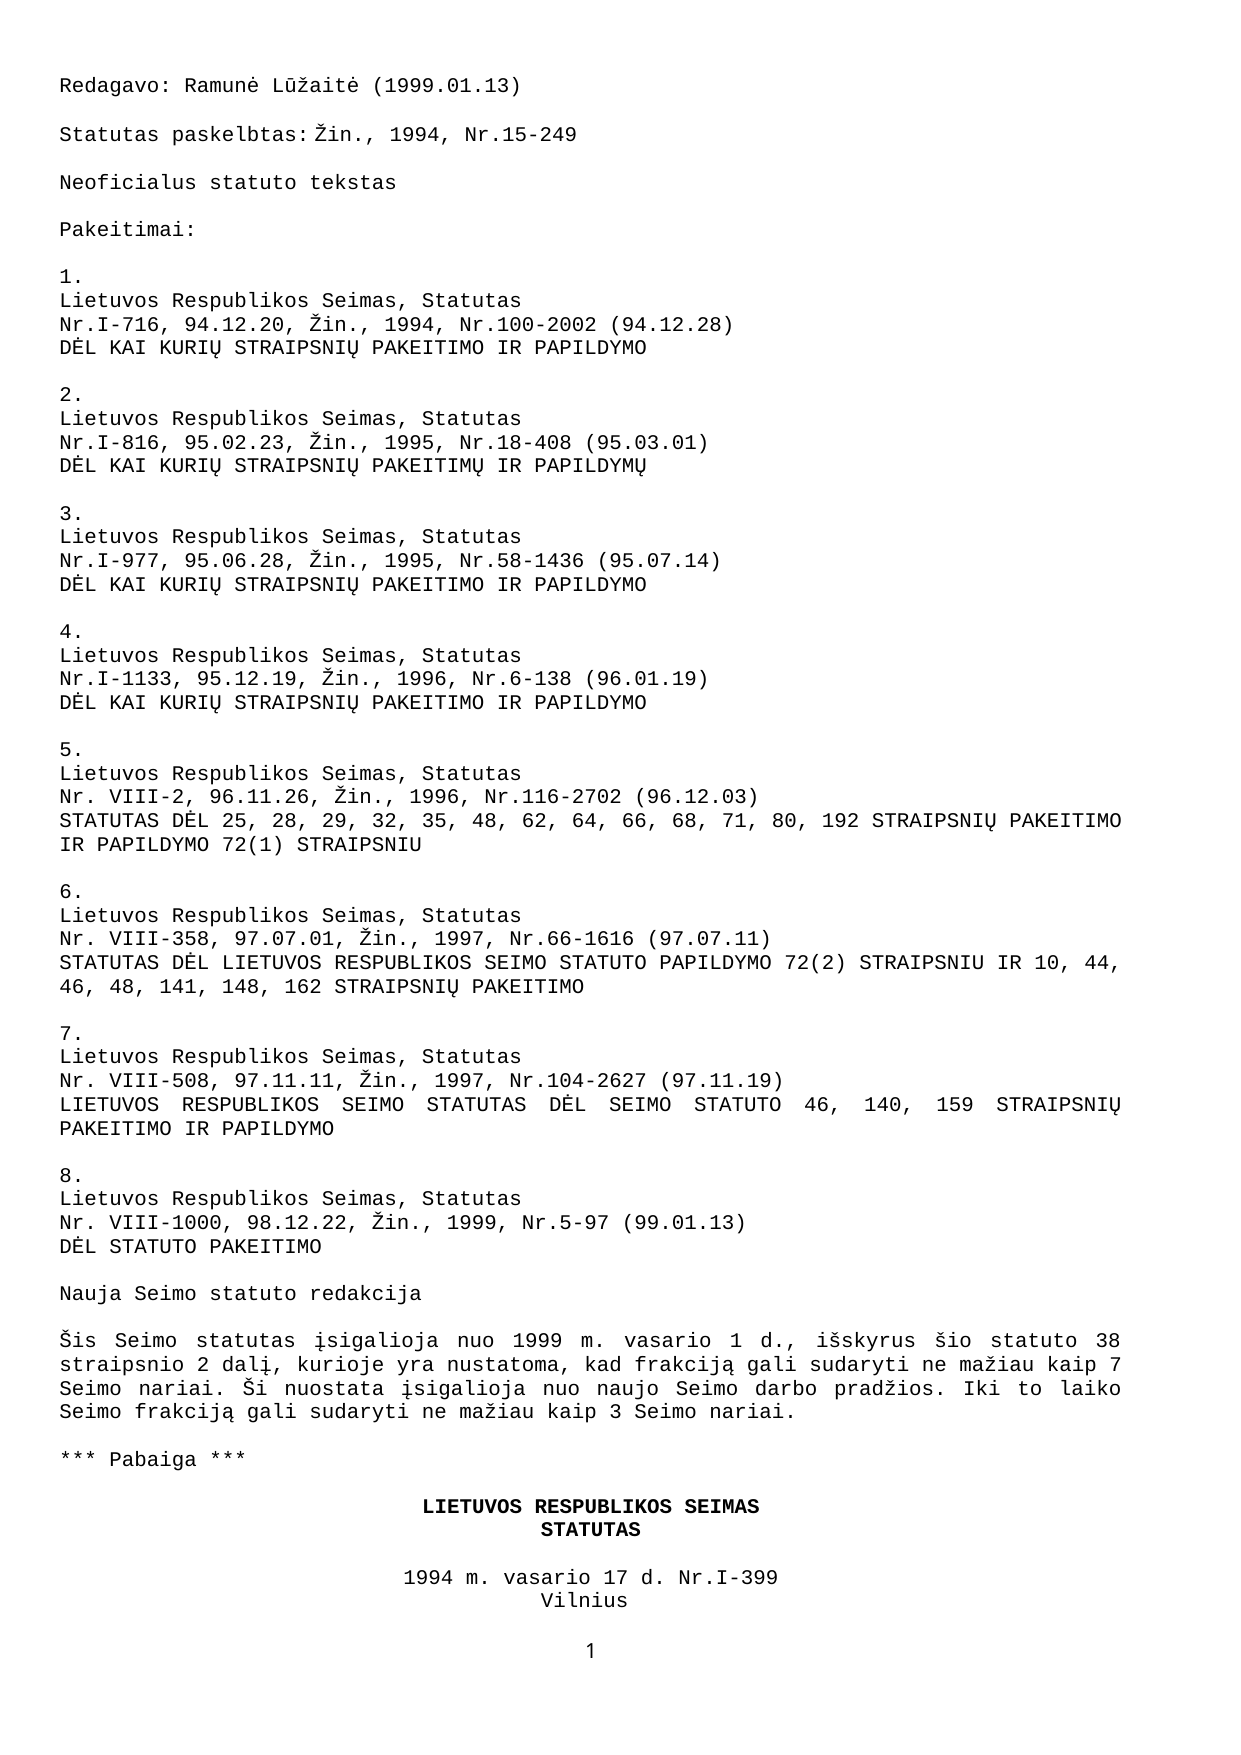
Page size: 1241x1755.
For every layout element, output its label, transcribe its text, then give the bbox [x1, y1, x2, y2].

text Lietuvos Respublikos Seimas, Statutas [59, 408, 1122, 432]
text 7. [59, 1023, 1122, 1047]
text STATUTAS DĖL LIETUVOS RESPUBLIKOS SEIMO STATUTO PAPILDYMO 72(2) STRAIPSNIU IR 10, 44, 46, 48, 141, 148, 162 STRAIPSNIŲ PAKEITIMO [59, 952, 1122, 999]
text DĖL KAI KURIŲ STRAIPSNIŲ PAKEITIMO IR PAPILDYMO [59, 692, 1122, 716]
text Nr. VIII-1000, 98.12.22, Žin., 1999, Nr.5-97 (99.01.13) [59, 1212, 1122, 1236]
text Nr.I-716, 94.12.20, Žin., 1994, Nr.100-2002 (94.12.28) [59, 313, 1122, 337]
text 6. [59, 881, 1122, 905]
text DĖL STATUTO PAKEITIMO [59, 1236, 1122, 1259]
text Nr. VIII-2, 96.11.26, Žin., 1996, Nr.116-2702 (96.12.03) [59, 786, 1122, 810]
text Pakeitimai: [59, 219, 1122, 243]
text Nr.I-816, 95.02.23, Žin., 1995, Nr.18-408 (95.03.01) [59, 432, 1122, 455]
text 4. [59, 621, 1122, 644]
text 2. [59, 384, 1122, 408]
text Redagavo: Ramunė Lūžaitė (1999.01.13) [59, 75, 1122, 99]
text 1994 m. vasario 17 d. Nr.I-399 [59, 1567, 1122, 1590]
text 8. [59, 1165, 1122, 1188]
text Nauja Seimo statuto redakcija [59, 1283, 1122, 1307]
text Nr.I-977, 95.06.28, Žin., 1995, Nr.58-1436 (95.07.14) [59, 550, 1122, 574]
text Nr. VIII-358, 97.07.01, Žin., 1997, Nr.66-1616 (97.07.11) [59, 928, 1122, 952]
text DĖL KAI KURIŲ STRAIPSNIŲ PAKEITIMŲ IR PAPILDYMŲ [59, 455, 1122, 479]
text Lietuvos Respublikos Seimas, Statutas [59, 1188, 1122, 1212]
text Lietuvos Respublikos Seimas, Statutas [59, 763, 1122, 786]
text Lietuvos Respublikos Seimas, Statutas [59, 644, 1122, 668]
text Šis Seimo statutas įsigalioja nuo 1999 m. vasario 1 d., išskyrus šio statuto 38 straipsnio 2 dalį, kurioje yra nustatoma, kad frakciją gali sudaryti ne mažiau kaip 7 Seimo nariai. Ši nuostata įsigalioja nuo naujo Seimo darbo pradžios. Iki to laiko Seimo frakciją gali sudaryti ne mažiau kaip 3 Seimo nariai. [59, 1330, 1122, 1425]
text STATUTAS DĖL 25, 28, 29, 32, 35, 48, 62, 64, 66, 68, 71, 80, 192 STRAIPSNIŲ PAKEITIMO IR PAPILDYMO 72(1) STRAIPSNIU [59, 810, 1122, 857]
text Lietuvos Respublikos Seimas, Statutas [59, 290, 1122, 313]
text Nr.I-1133, 95.12.19, Žin., 1996, Nr.6-138 (96.01.19) [59, 668, 1122, 692]
text Lietuvos Respublikos Seimas, Statutas [59, 526, 1122, 550]
text LIETUVOS RESPUBLIKOS SEIMO STATUTAS DĖL SEIMO STATUTO 46, 140, 159 STRAIPSNIŲ PAKEITIMO IR PAPILDYMO [59, 1094, 1122, 1141]
text LIETUVOS RESPUBLIKOS SEIMAS [59, 1496, 1122, 1519]
text 5. [59, 739, 1122, 763]
text Statutas paskelbtas: Žin., 1994, Nr.15-249 [59, 122, 1122, 148]
text Lietuvos Respublikos Seimas, Statutas [59, 905, 1122, 928]
text 3. [59, 503, 1122, 526]
text *** Pabaiga *** [59, 1448, 1122, 1472]
text Lietuvos Respublikos Seimas, Statutas [59, 1047, 1122, 1070]
text Vilnius [59, 1590, 1122, 1614]
text STATUTAS [59, 1519, 1122, 1543]
text DĖL KAI KURIŲ STRAIPSNIŲ PAKEITIMO IR PAPILDYMO [59, 574, 1122, 597]
text Neoficialus statuto tekstas [59, 172, 1122, 195]
text 1. [59, 266, 1122, 290]
text DĖL KAI KURIŲ STRAIPSNIŲ PAKEITIMO IR PAPILDYMO [59, 337, 1122, 361]
text Nr. VIII-508, 97.11.11, Žin., 1997, Nr.104-2627 (97.11.19) [59, 1070, 1122, 1094]
